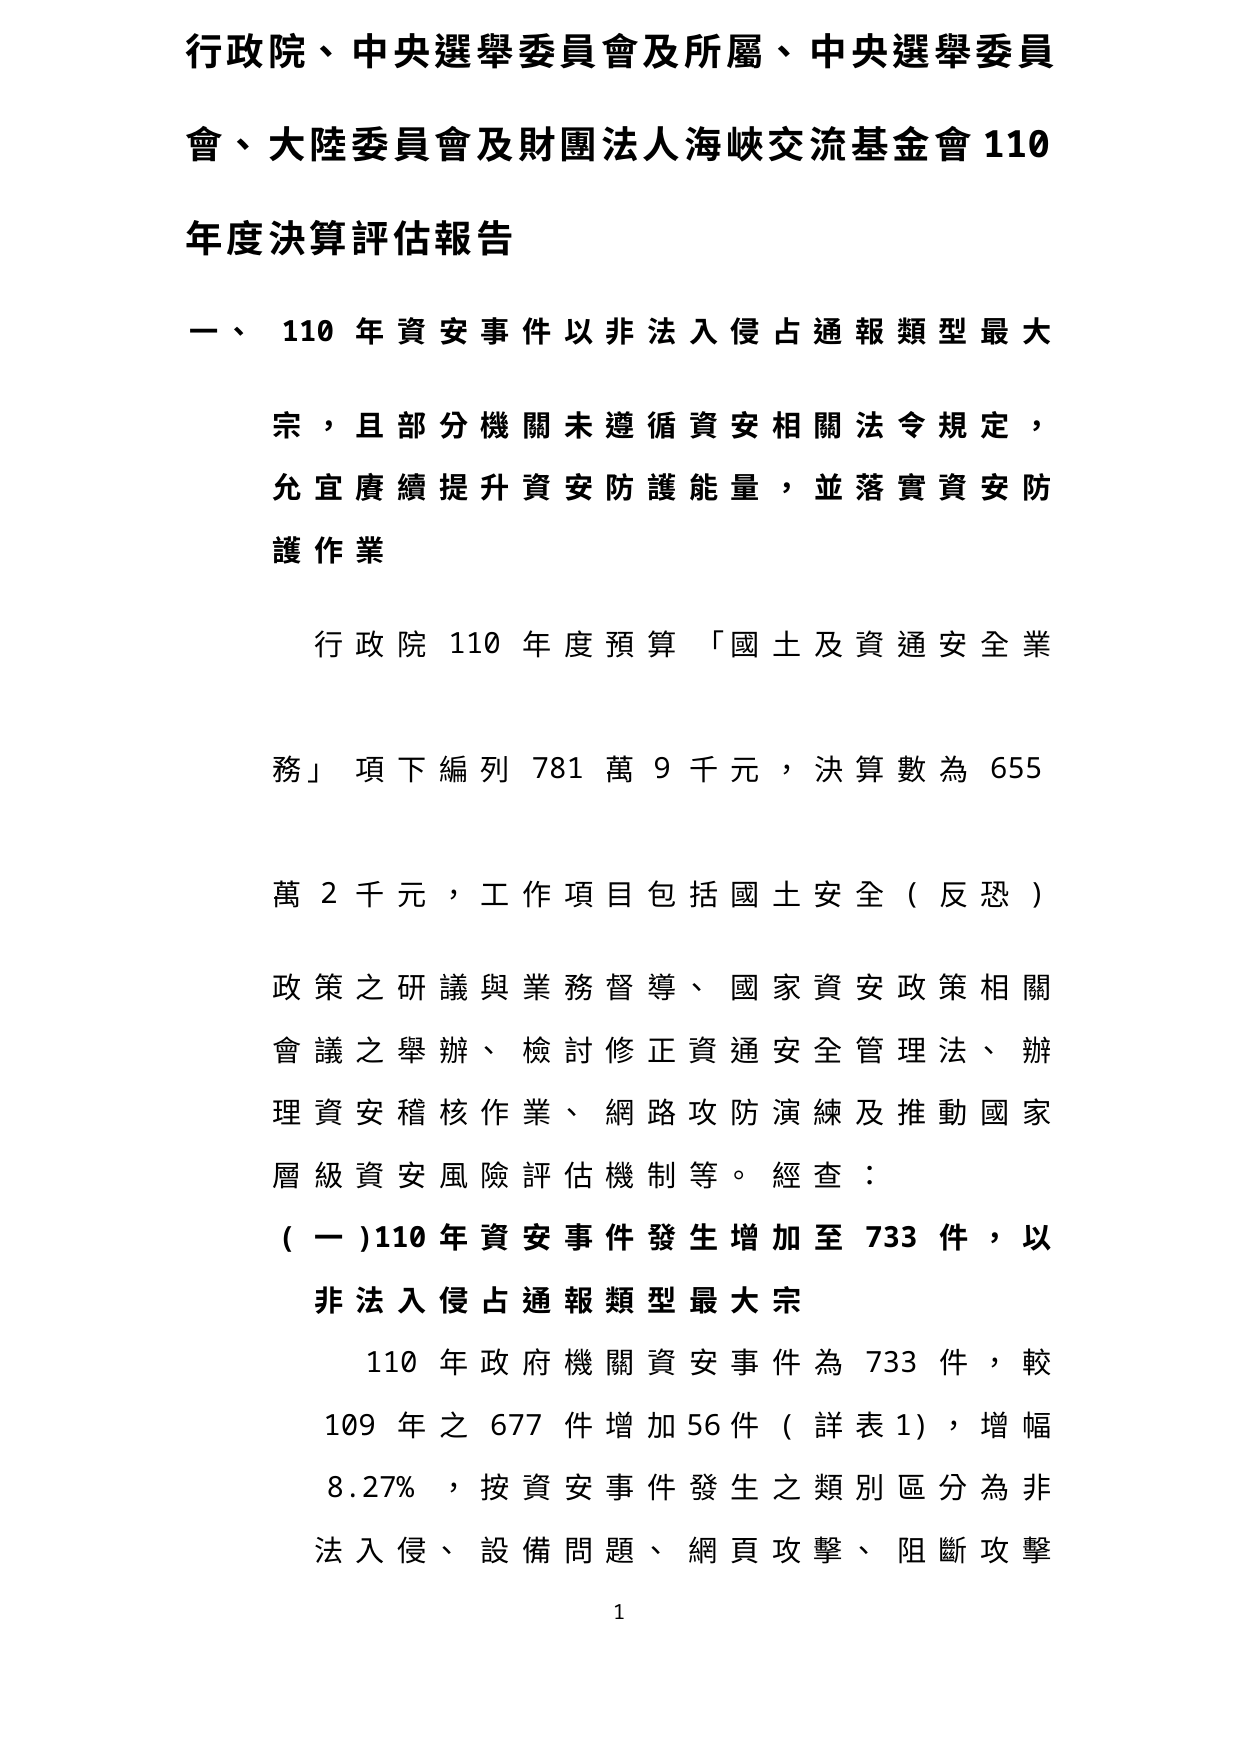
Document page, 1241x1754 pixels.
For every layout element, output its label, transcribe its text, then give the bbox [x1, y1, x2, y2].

text 行政院110年度預算「國土及資通安全業務」項下編列781萬9千元，決算數為655萬2千元，工作項目包括國土安全(反恐)政策之研議與業務督導、國家資安政策相關會議之舉辦、檢討修正資通安全管理法、辦理資安稽核作業、網路攻防演練及推動國家層級資安風險評估機制等。經查： [242, 569, 1058, 1194]
text 一、110年資安事件以非法入侵占通報類型最大宗，且部分機關未遵循資安相關法令規定，允宜賡續提升資安防護能量，並落實資安防護作業 [183, 257, 1058, 569]
text 行政院、中央選舉委員會及所屬、中央選舉委員會、大陸委員會及財團法人海峽交流基金會110年度決算評估報告 [183, 7, 1058, 257]
text 110年政府機關資安事件為733件，較109年之677件增加56件(詳表1)，增幅8.27%，按資安事件發生之類別區分為非法入侵、設備問題、網頁攻擊、阻斷攻擊及其他等，以非法入侵占通報類型最大宗，110年523件，較109年396件增加127件，增幅逾3成；依110年國家資通安全情勢報告之分析，主要肇因於使用弱密碼或廠商維運管理疏失，相關案例包括委外廠商遠端連線未妥善管理，致遭駭客上傳惡意程式；或未遵循政府組態基準要求之複雜性與強度原則設定，導致帳號密碼遭暴力破解成功，並植入勒索軟體等。 [271, 1319, 1058, 1569]
text (一)110年資安事件發生增加至733件，以非法入侵占通報類型最大宗 [242, 1194, 1058, 1319]
